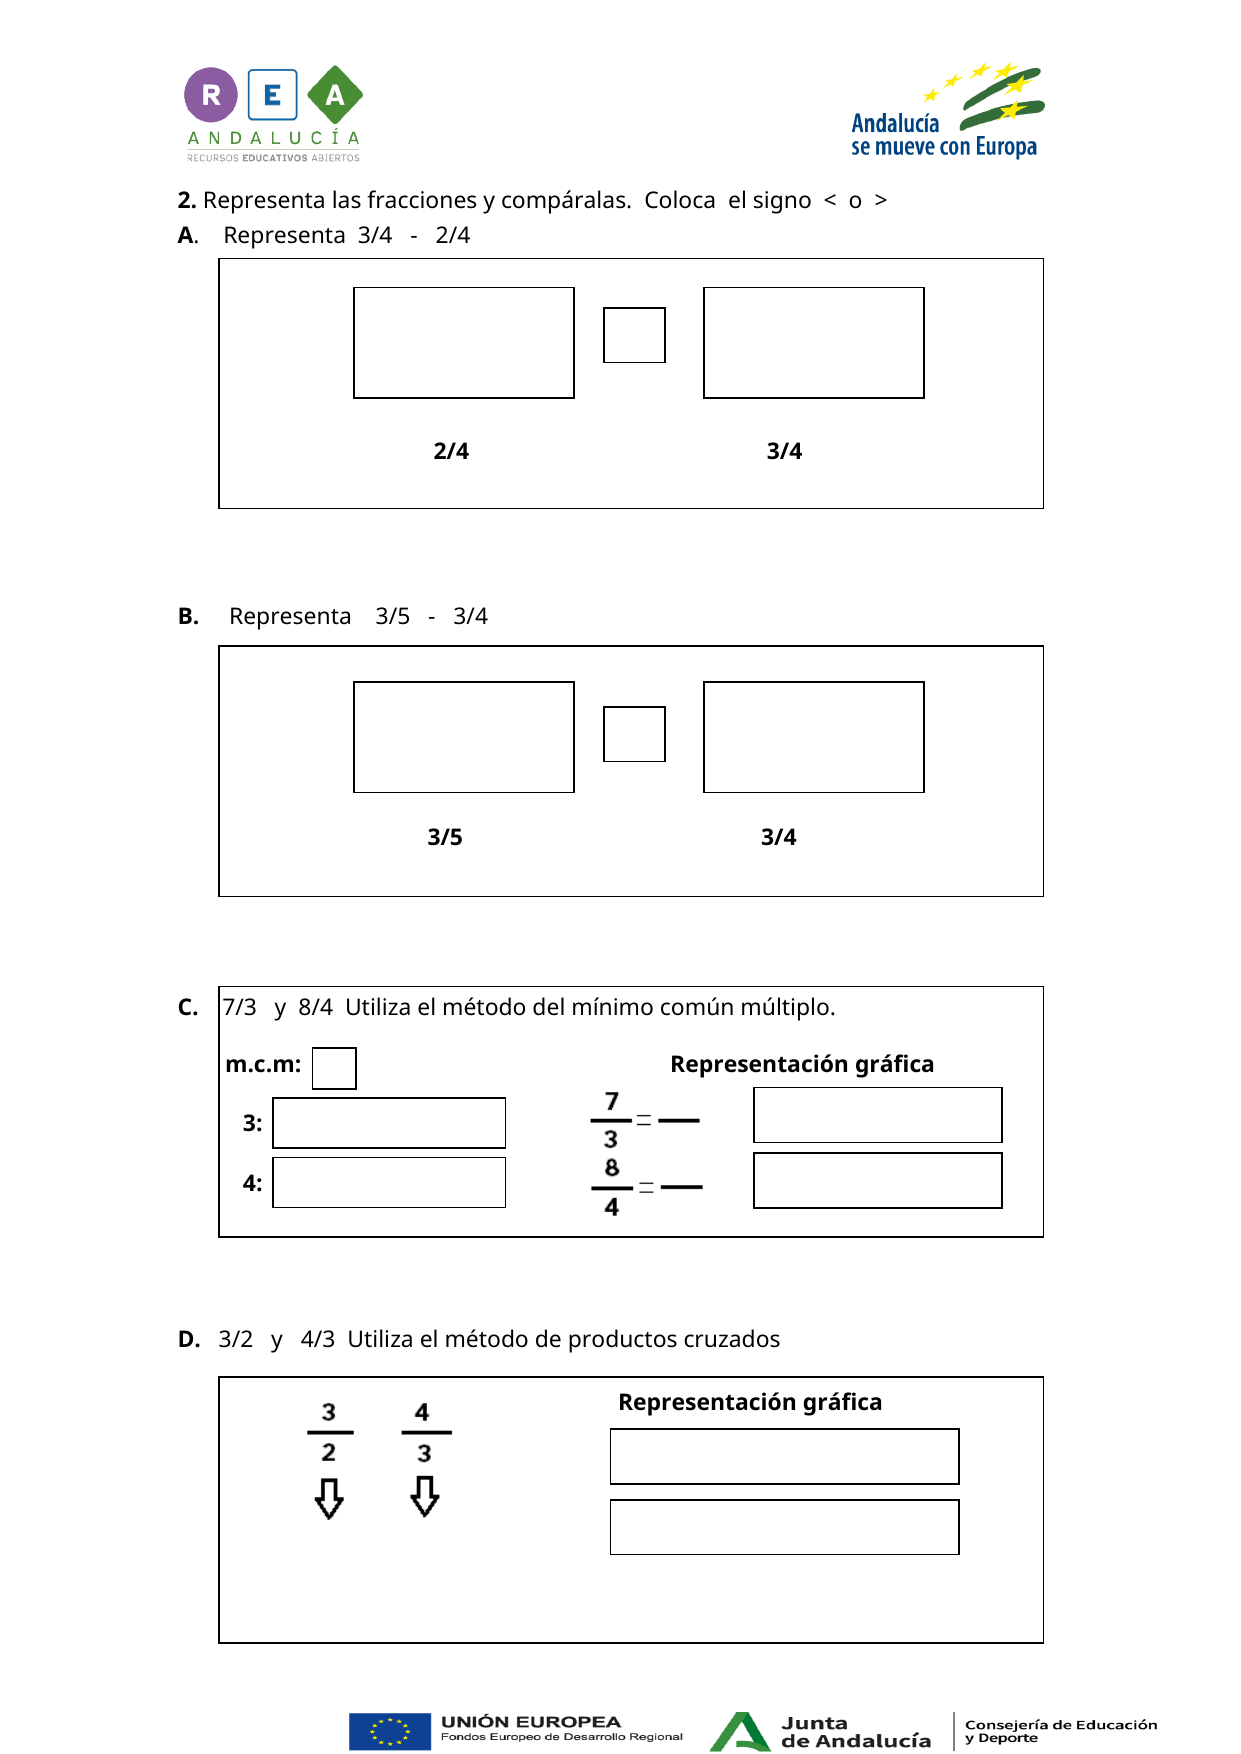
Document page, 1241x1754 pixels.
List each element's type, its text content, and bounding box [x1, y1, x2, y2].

text [716, 1107, 753, 1139]
text [1044, 1385, 1063, 1417]
text [177, 1107, 218, 1139]
text [177, 821, 218, 852]
text [1044, 1048, 1063, 1079]
text 2. Representa las fracciones y compáralas. Coloca el signo < o > [177, 183, 1063, 215]
picture [22, 1655, 1230, 1754]
text 7/3 y 8/4 Utiliza el método del mínimo común múltiplo. [220, 991, 1043, 1023]
text [1044, 1107, 1063, 1139]
text [723, 1167, 753, 1198]
text [506, 1167, 589, 1198]
text [1003, 1167, 1043, 1198]
text [1044, 435, 1063, 466]
text Representación gráfica [220, 1385, 1043, 1417]
text [177, 1385, 218, 1417]
text 3: [220, 1107, 272, 1139]
text [1044, 821, 1063, 852]
text 2/4 3/4 [220, 435, 1043, 466]
picture [582, 1086, 723, 1226]
text D. 3/2 y 4/3 Utiliza el método de productos cruzados [177, 1323, 1063, 1354]
text 4: [220, 1167, 272, 1198]
picture [847, 57, 1046, 161]
text C. [177, 991, 218, 1023]
text B. Representa 3/5 - 3/4 [177, 600, 1063, 631]
text [177, 1167, 218, 1198]
text [177, 435, 218, 466]
text [1044, 1167, 1063, 1198]
text [506, 1107, 582, 1139]
picture [180, 57, 364, 167]
picture [291, 1392, 471, 1545]
text [177, 1048, 218, 1079]
text 3/5 3/4 [220, 821, 1043, 852]
text Representación gráfica [357, 1048, 1043, 1079]
text [1003, 1107, 1043, 1139]
text A. Representa 3/4 - 2/4 [177, 219, 1063, 251]
text m.c.m: [220, 1048, 312, 1079]
